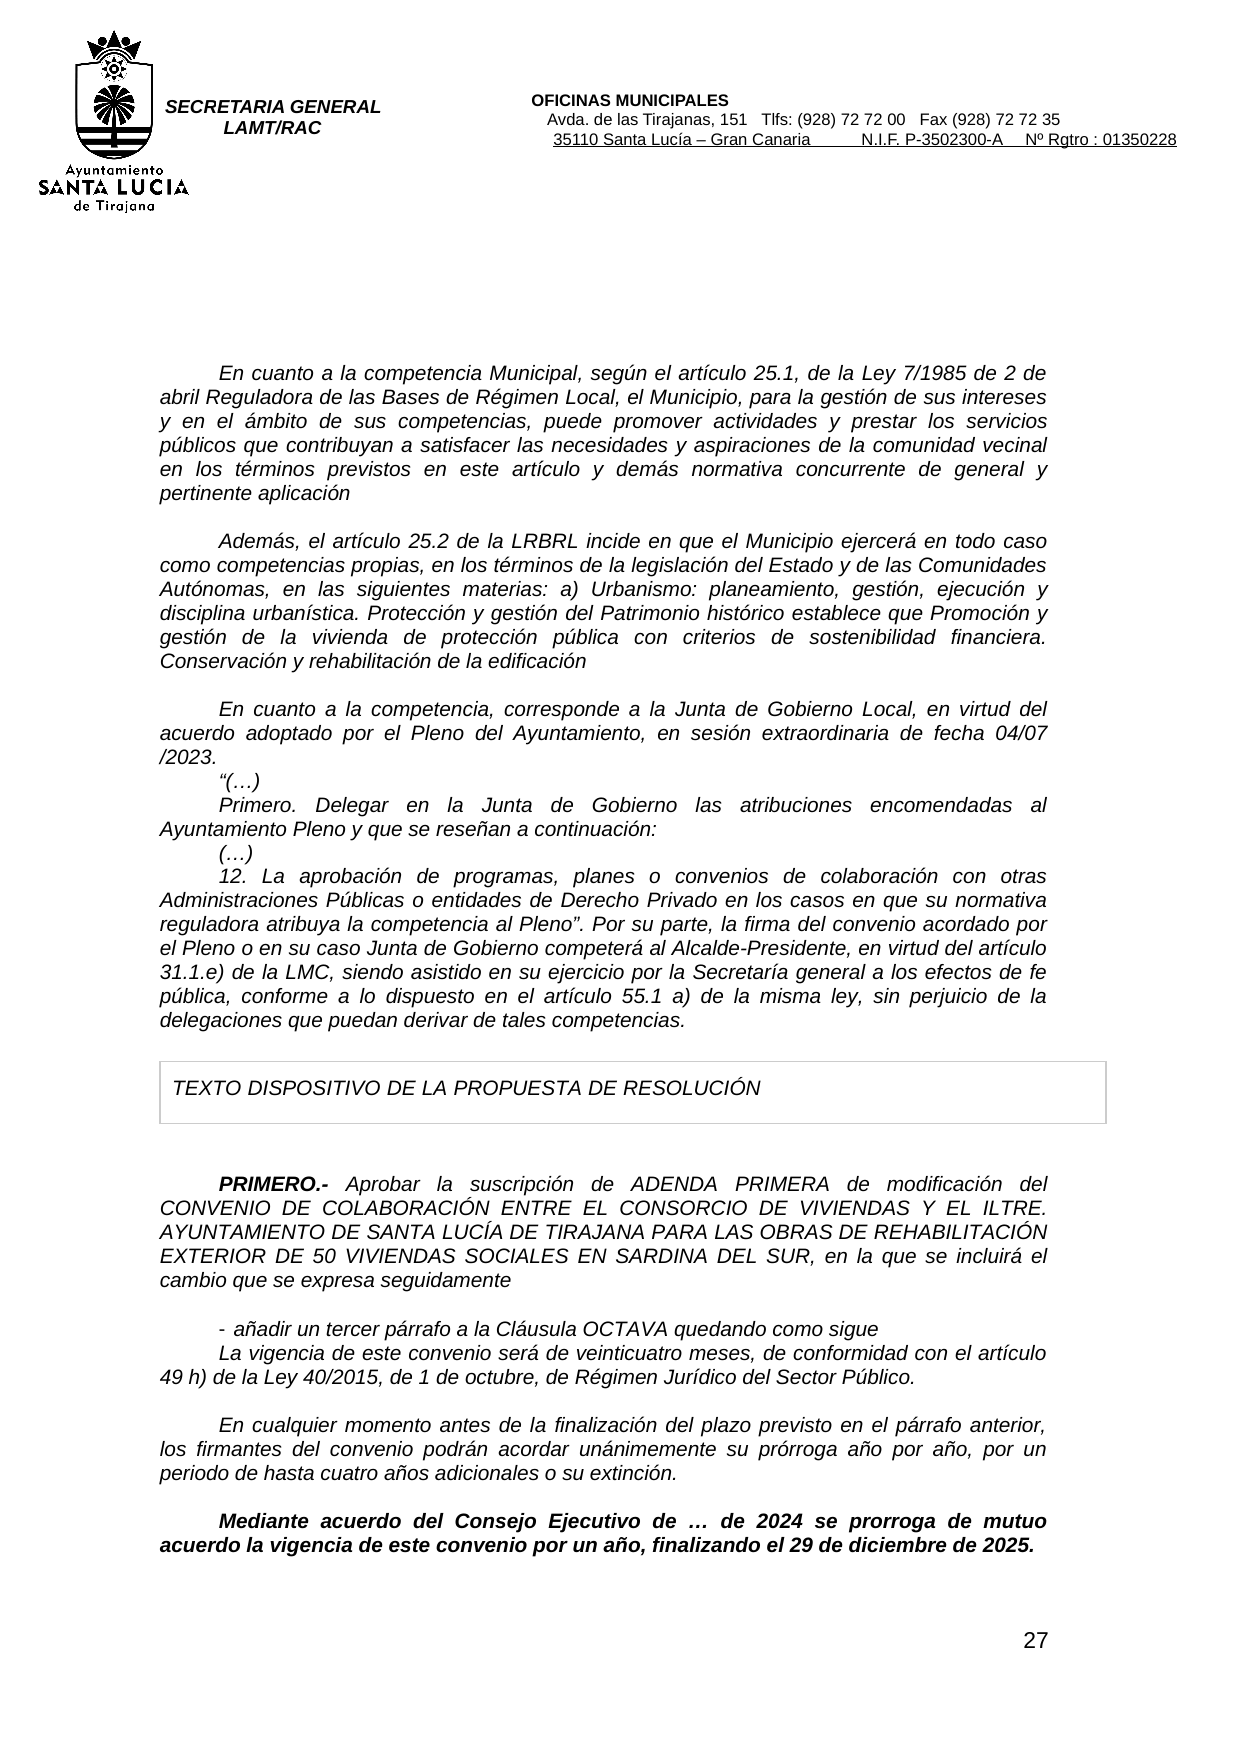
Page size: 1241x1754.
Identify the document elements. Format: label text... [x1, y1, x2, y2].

picture [10, 0, 217, 239]
text La vigencia de este convenio será de veinticuatro meses, de conformidad con el artículo 49 h) de la Ley 40/2015, de 1 de octubre, de Régimen Jurídico del Sector Público. [159, 1341, 1048, 1389]
text Mediante acuerdo del Consejo Ejecutivo de … de 2024 se prorroga de mutuo acuerdo la vigencia de este convenio por un año, finalizando el 29 de diciembre de 2025. [159, 1509, 1048, 1557]
text PRIMERO.- Aprobar la suscripción de ADENDA PRIMERA de modificación del CONVENIO DE COLABORACIÓN ENTRE EL CONSORCIO DE VIVIENDAS Y EL ILTRE. AYUNTAMIENTO DE SANTA LUCÍA DE TIRAJANA PARA LAS OBRAS DE REHABILITACIÓN EXTERIOR DE 50 VIVIENDAS SOCIALES EN SARDINA DEL SUR, en la que se incluirá el cambio que se expresa seguidamente [159, 1172, 1048, 1292]
text 12. La aprobación de programas, planes o convenios de colaboración con otras Administraciones Públicas o entidades de Derecho Privado en los casos en que su normativa reguladora atribuya la competencia al Pleno”. Por su parte, la firma del convenio acordado por el Pleno o en su caso Junta de Gobierno competerá al Alcalde-Presidente, en virtud del artículo 31.1.e) de la LMC, siendo asistido en su ejercicio por la Secretaría general a los efectos de fe pública, conforme a lo dispuesto en el artículo 55.1 a) de la misma ley, sin perjuicio de la delegaciones que puedan derivar de tales competencias. [159, 864, 1048, 1032]
text “(…) [159, 768, 1048, 792]
text Primero. Delegar en la Junta de Gobierno las atribuciones encomendadas al Ayuntamiento Pleno y que se reseñan a continuación: [159, 792, 1048, 840]
text (…) [159, 840, 1048, 864]
text En cuanto a la competencia Municipal, según el artículo 25.1, de la Ley 7/1985 de 2 de abril Reguladora de las Bases de Régimen Local, el Municipio, para la gestión de sus intereses y en el ámbito de sus competencias, puede promover actividades y prestar los servicios públicos que contribuyan a satisfacer las necesidades y aspiraciones de la comunidad vecinal en los términos previstos en este artículo y demás normativa concurrente de general y pertinente aplicación [159, 361, 1048, 505]
list añadir un tercer párrafo a la Cláusula OCTAVA quedando como sigue [159, 1316, 1048, 1341]
text Además, el artículo 25.2 de la LRBRL incide en que el Municipio ejercerá en todo caso como competencias propias, en los términos de la legislación del Estado y de las Comunidades Autónomas, en las siguientes materias: a) Urbanismo: planeamiento, gestión, ejecución y disciplina urbanística. Protección y gestión del Patrimonio histórico establece que Promoción y gestión de la vivienda de protección pública con criterios de sostenibilidad financiera. Conservación y rehabilitación de la edificación [159, 529, 1048, 673]
text En cuanto a la competencia, corresponde a la Junta de Gobierno Local, en virtud del acuerdo adoptado por el Pleno del Ayuntamiento, en sesión extraordinaria de fecha 04/07 /2023. [159, 697, 1048, 768]
text TEXTO DISPOSITIVO DE LA PROPUESTA DE RESOLUCIÓN [172, 1076, 1105, 1100]
text En cualquier momento antes de la finalización del plazo previsto en el párrafo anterior, los firmantes del convenio podrán acordar unánimemente su prórroga año por año, por un periodo de hasta cuatro años adicionales o su extinción. [159, 1413, 1048, 1485]
